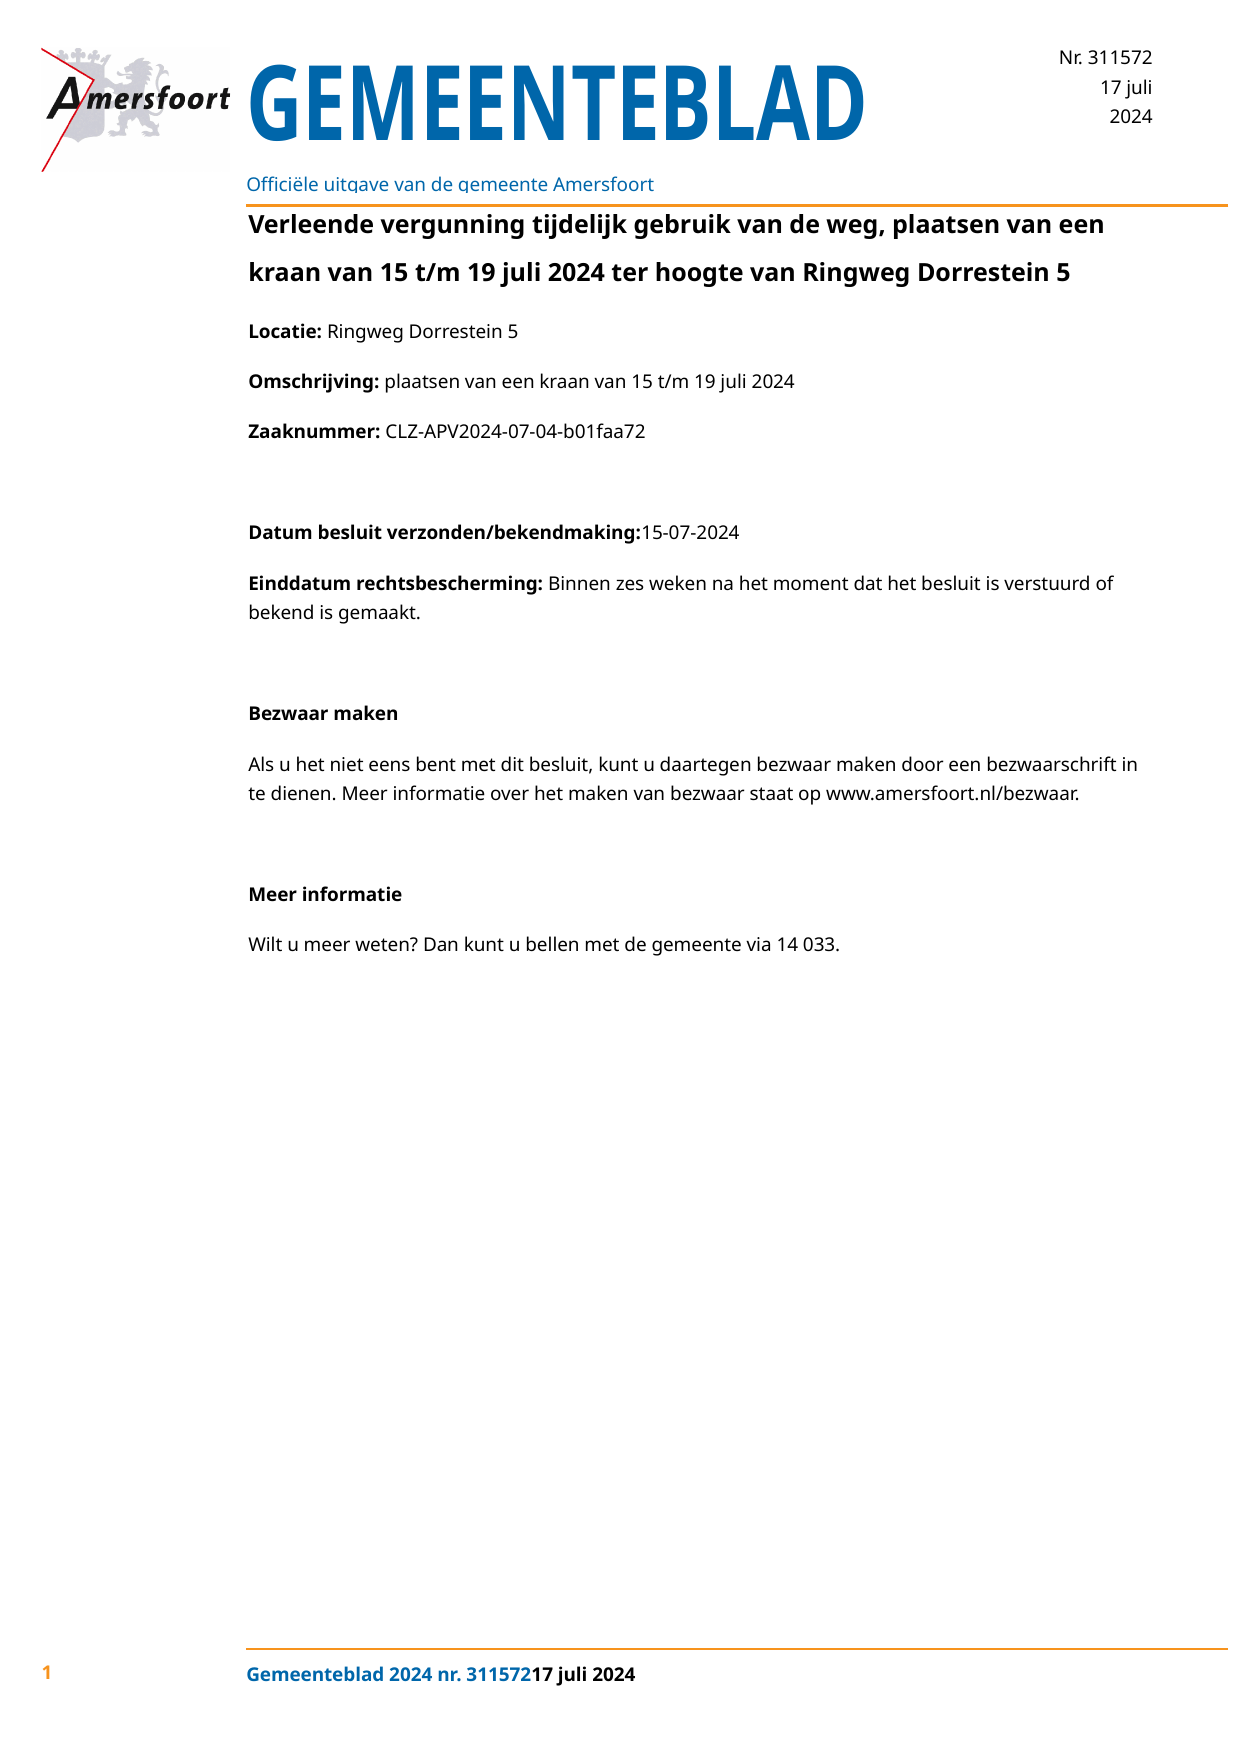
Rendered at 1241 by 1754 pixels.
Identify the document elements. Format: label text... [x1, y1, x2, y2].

text Meer informatie [248, 881, 1152, 907]
picture [41, 47, 231, 172]
text Wilt u meer weten? Dan kunt u bellen met de gemeente via 14 033. [248, 932, 1152, 957]
text Datum besluit verzonden/bekendmaking:15-07-2024 [248, 519, 1152, 545]
text Bezwaar maken [248, 700, 1152, 726]
text Omschrijving: plaatsen van een kraan van 15 t/m 19 juli 2024 [248, 368, 1152, 394]
text Einddatum rechtsbescherming: Binnen zes weken na het moment dat het besluit is verstuurd of bekend is gemaakt. [248, 570, 1152, 625]
text Verleende vergunning tijdelijk gebruik van de weg, plaatsen van een kraan van 15 t/m 19 juli 2024 ter hoogte van Ringweg Dorrestein 5 [248, 207, 1152, 288]
text Als u het niet eens bent met dit besluit, kunt u daartegen bezwaar maken door een bezwaarschrift in te dienen. Meer informatie over het maken van bezwaar staat op www.amersfoort.nl/bezwaar. [248, 751, 1152, 806]
text Zaaknummer: CLZ-APV2024-07-04-b01faa72 [248, 419, 1152, 444]
text Locatie: Ringweg Dorrestein 5 [248, 318, 1152, 344]
